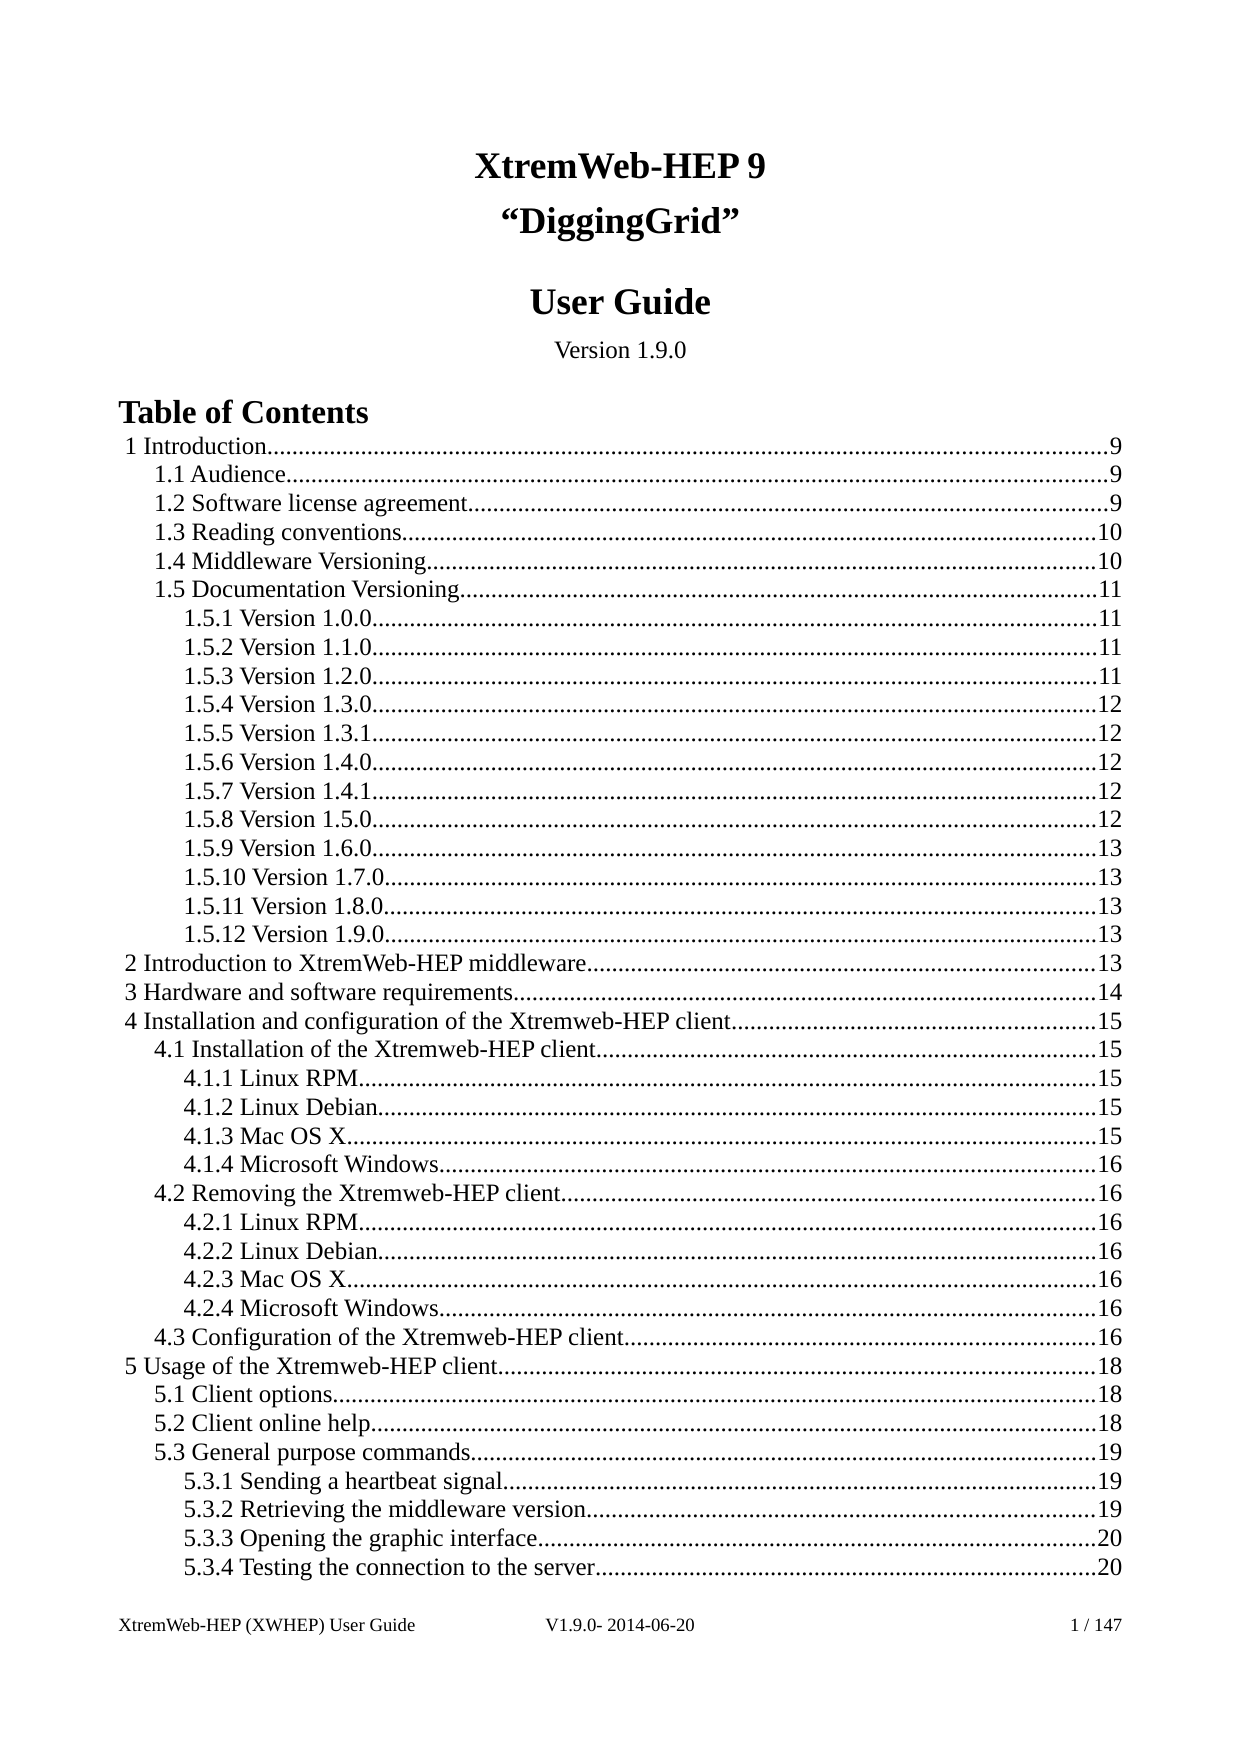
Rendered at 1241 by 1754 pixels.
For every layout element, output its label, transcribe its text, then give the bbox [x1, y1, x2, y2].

text 4.3 Configuration of the Xtremweb-HEP client 16 [148, 1322, 1122, 1351]
text 4.2.3 Mac OS X 16 [177, 1264, 1122, 1293]
text 4 Installation and configuration of the Xtremweb-HEP client 15 [118, 1006, 1122, 1034]
text 5.3.3 Opening the graphic interface 20 [177, 1523, 1122, 1552]
text 5.2 Client online help 18 [148, 1408, 1122, 1437]
text 5.3.4 Testing the connection to the server 20 [177, 1552, 1122, 1581]
text 5.1 Client options 18 [148, 1379, 1122, 1408]
text 1.5.5 Version 1.3.1 12 [177, 718, 1122, 747]
text 1.5.10 Version 1.7.0 13 [177, 862, 1122, 891]
text 4.2.1 Linux RPM 16 [177, 1207, 1122, 1236]
text 1.5.4 Version 1.3.0 12 [177, 689, 1122, 718]
text 1.5.1 Version 1.0.0 11 [177, 603, 1122, 632]
text 1.5.8 Version 1.5.0 12 [177, 804, 1122, 833]
text 4.2.2 Linux Debian 16 [177, 1236, 1122, 1264]
text 1.5.12 Version 1.9.0 13 [177, 919, 1122, 948]
text 5.3.1 Sending a heartbeat signal 19 [177, 1466, 1122, 1494]
text 1 Introduction 9 [118, 431, 1122, 459]
text 1.5.6 Version 1.4.0 12 [177, 747, 1122, 776]
text 1.5.2 Version 1.1.0 11 [177, 632, 1122, 661]
text 4.1.3 Mac OS X 15 [177, 1121, 1122, 1149]
text 5.3 General purpose commands 19 [148, 1437, 1122, 1466]
text 4.1.4 Microsoft Windows 16 [177, 1149, 1122, 1178]
text 1.4 Middleware Versioning 10 [148, 546, 1122, 574]
text 1.5.7 Version 1.4.1 12 [177, 776, 1122, 804]
text 4.2.4 Microsoft Windows 16 [177, 1293, 1122, 1322]
text 5 Usage of the Xtremweb-HEP client 18 [118, 1351, 1122, 1379]
subtitle User Guide [118, 279, 1122, 322]
text 4.2 Removing the Xtremweb-HEP client 16 [148, 1178, 1122, 1207]
text 1.5 Documentation Versioning 11 [148, 574, 1122, 603]
text 1.2 Software license agreement 9 [148, 488, 1122, 517]
text 1.5.9 Version 1.6.0 13 [177, 833, 1122, 862]
text 4.1.1 Linux RPM 15 [177, 1063, 1122, 1092]
text 5.3.2 Retrieving the middleware version 19 [177, 1494, 1122, 1523]
text 1.5.11 Version 1.8.0 13 [177, 891, 1122, 919]
text 4.1 Installation of the Xtremweb-HEP client 15 [148, 1034, 1122, 1063]
text 4.1.2 Linux Debian 15 [177, 1092, 1122, 1121]
text 1.1 Audience 9 [148, 459, 1122, 488]
text “DiggingGrid” [118, 199, 1122, 242]
subtitle XtremWeb-HEP 9 [118, 143, 1122, 186]
subtitle Table of Contents [118, 392, 1122, 431]
text 3 Hardware and software requirements 14 [118, 977, 1122, 1006]
text 1.3 Reading conventions 10 [148, 517, 1122, 546]
text Version 1.9.0 [118, 335, 1122, 364]
text 1.5.3 Version 1.2.0 11 [177, 661, 1122, 689]
text 2 Introduction to XtremWeb-HEP middleware 13 [118, 948, 1122, 977]
